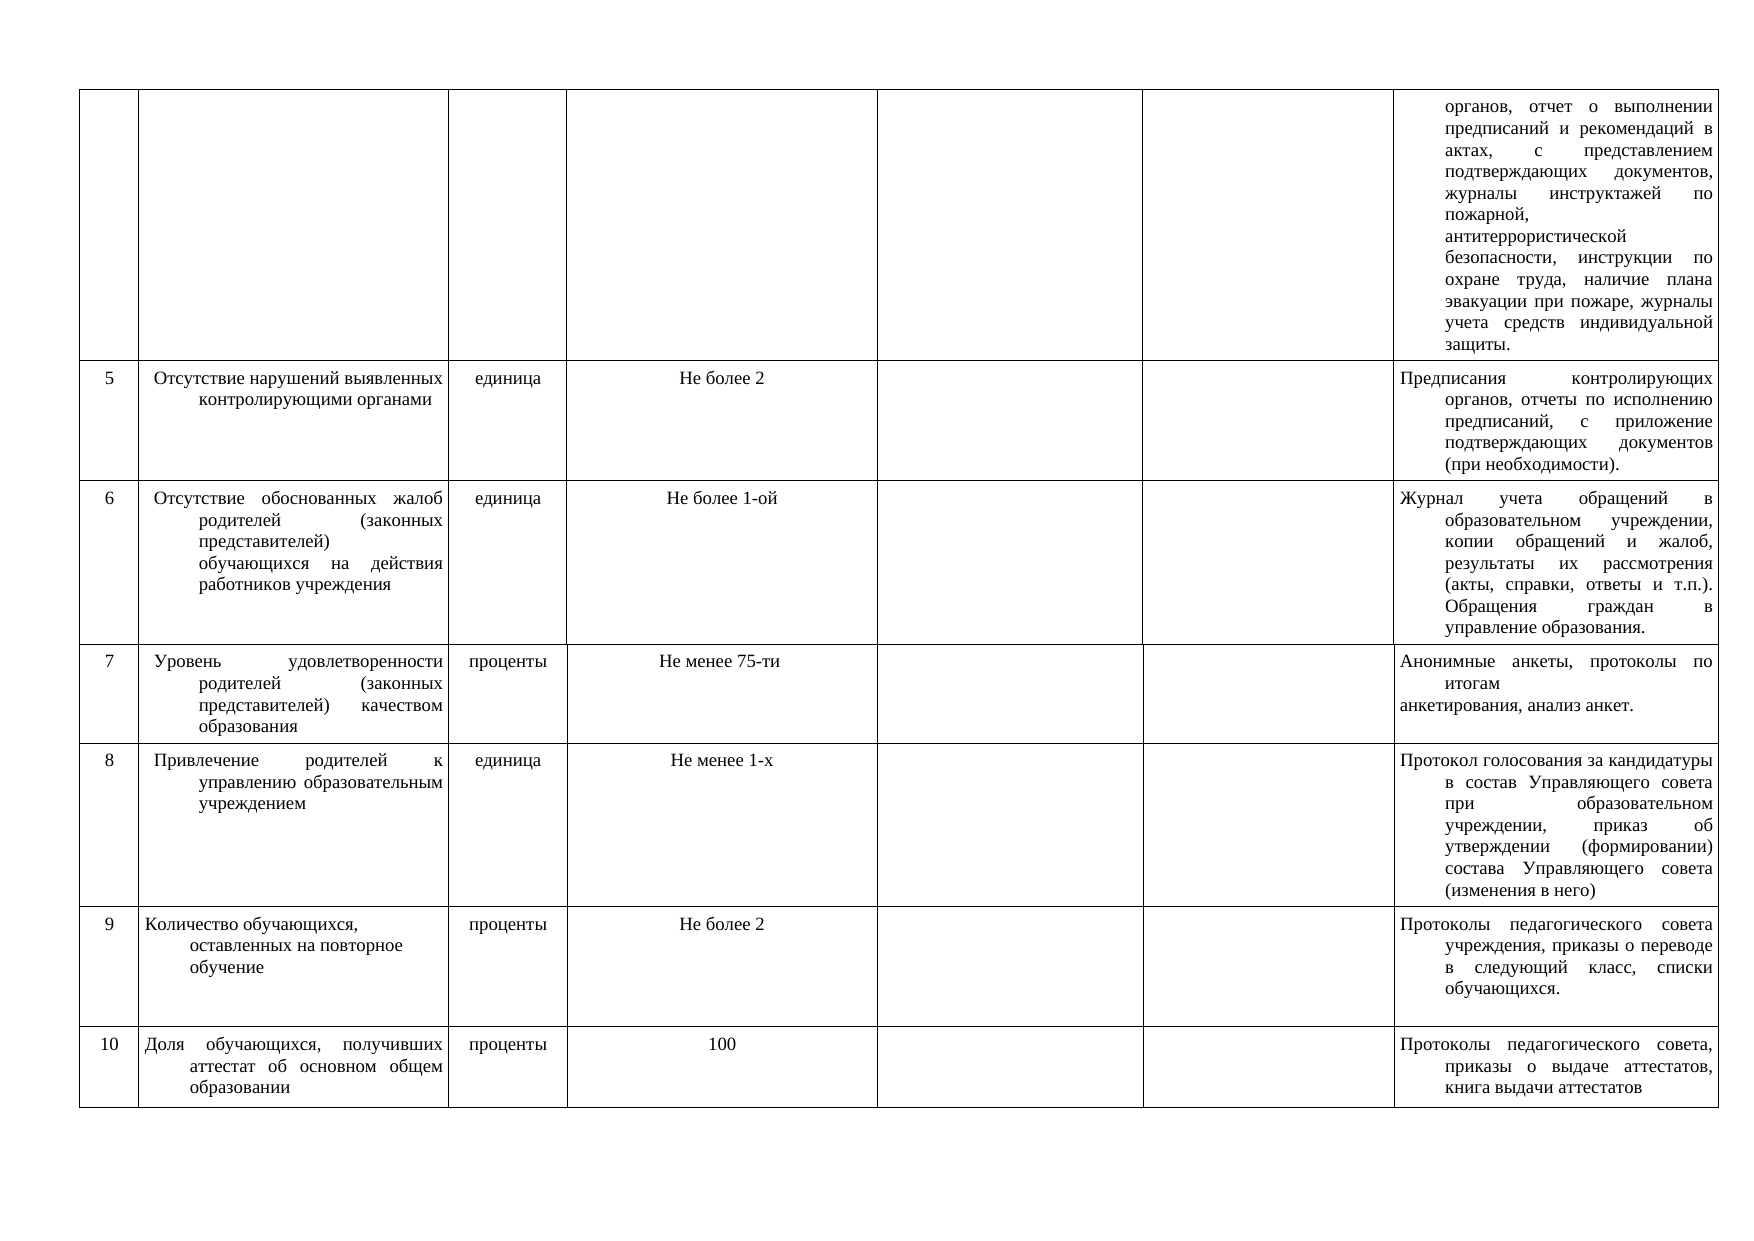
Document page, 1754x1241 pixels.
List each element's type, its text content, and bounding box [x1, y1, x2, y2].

table_cell [878, 361, 1142, 480]
table_cell Протокол голосования за кандидатуры в состав Управляющего совета при образовательном учреждении, приказ об утверждении (формировании) состава Управляющего совета (изменения в него) [1395, 744, 1718, 906]
table_cell 8 [80, 744, 138, 906]
table_cell [878, 1027, 1143, 1107]
table_cell проценты [449, 645, 567, 742]
table_cell [878, 481, 1142, 644]
table_cell [878, 907, 1143, 1026]
table_cell Доля обучающихся, получивших аттестат об основном общем образовании [139, 1027, 448, 1107]
table_cell Не более 2 [568, 907, 877, 1026]
table_cell [139, 90, 448, 360]
table_cell проценты [449, 1027, 567, 1107]
table_cell Отсутствие обоснованных жалоб родителей (законных представителей) обучающихся на действия работников учреждения [139, 481, 448, 644]
table_cell органов, отчет о выполнении предписаний и рекомендаций в актах, с представлением подтверждающих документов, журналы инструктажей по пожарной, антитеррористической безопасности, инструкции по охране труда, наличие плана эвакуации при пожаре, журналы учета средств индивидуальной защиты. [1394, 90, 1718, 360]
table_cell Привлечение родителей к управлению образовательным учреждением [139, 744, 448, 906]
table_cell Протоколы педагогического совета, приказы о выдаче аттестатов, книга выдачи аттестатов [1395, 1027, 1718, 1107]
table_cell [1143, 361, 1393, 480]
table_cell [878, 645, 1143, 742]
table_cell единица [449, 744, 567, 906]
table_cell [1144, 645, 1394, 742]
table_cell [1144, 1027, 1394, 1107]
table_cell [1144, 744, 1394, 906]
table_cell [567, 90, 877, 360]
table_cell 5 [80, 361, 138, 480]
table_cell единица [449, 361, 566, 480]
table_cell Анонимные анкеты, протоколы по итогам анкетирования, анализ анкет. [1395, 645, 1718, 742]
table_cell [1143, 481, 1393, 644]
table_cell [1143, 90, 1393, 360]
table_cell Журнал учета обращений в образовательном учреждении, копии обращений и жалоб, результаты их рассмотрения (акты, справки, ответы и т.п.). Обращения граждан в управление образования. [1394, 481, 1718, 644]
table_cell проценты [449, 907, 567, 1026]
table_cell Не менее 75-ти [568, 645, 877, 742]
table_cell 100 [568, 1027, 877, 1107]
table_cell Количество обучающихся, оставленных на повторное обучение [139, 907, 448, 1026]
table_cell Протоколы педагогического совета учреждения, приказы о переводе в следующий класс, списки обучающихся. [1395, 907, 1718, 1026]
table_cell Не более 1-ой [567, 481, 877, 644]
table_cell [80, 90, 138, 360]
table_cell Не более 2 [567, 361, 877, 480]
table_cell 7 [80, 645, 138, 742]
table_cell [449, 90, 566, 360]
table_cell [878, 90, 1142, 360]
table_cell [1144, 907, 1394, 1026]
table_cell Не менее 1-х [568, 744, 877, 906]
table_cell 6 [80, 481, 138, 644]
table_cell 10 [80, 1027, 138, 1107]
table_cell [878, 744, 1143, 906]
table_cell 9 [80, 907, 138, 1026]
table_cell единица [449, 481, 566, 644]
table_cell Отсутствие нарушений выявленных контролирующими органами [139, 361, 448, 480]
table_cell Предписания контролирующих органов, отчеты по исполнению предписаний, с приложение подтверждающих документов (при необходимости). [1394, 361, 1718, 480]
table_cell Уровень удовлетворенности родителей (законных представителей) качеством образования [139, 645, 448, 742]
